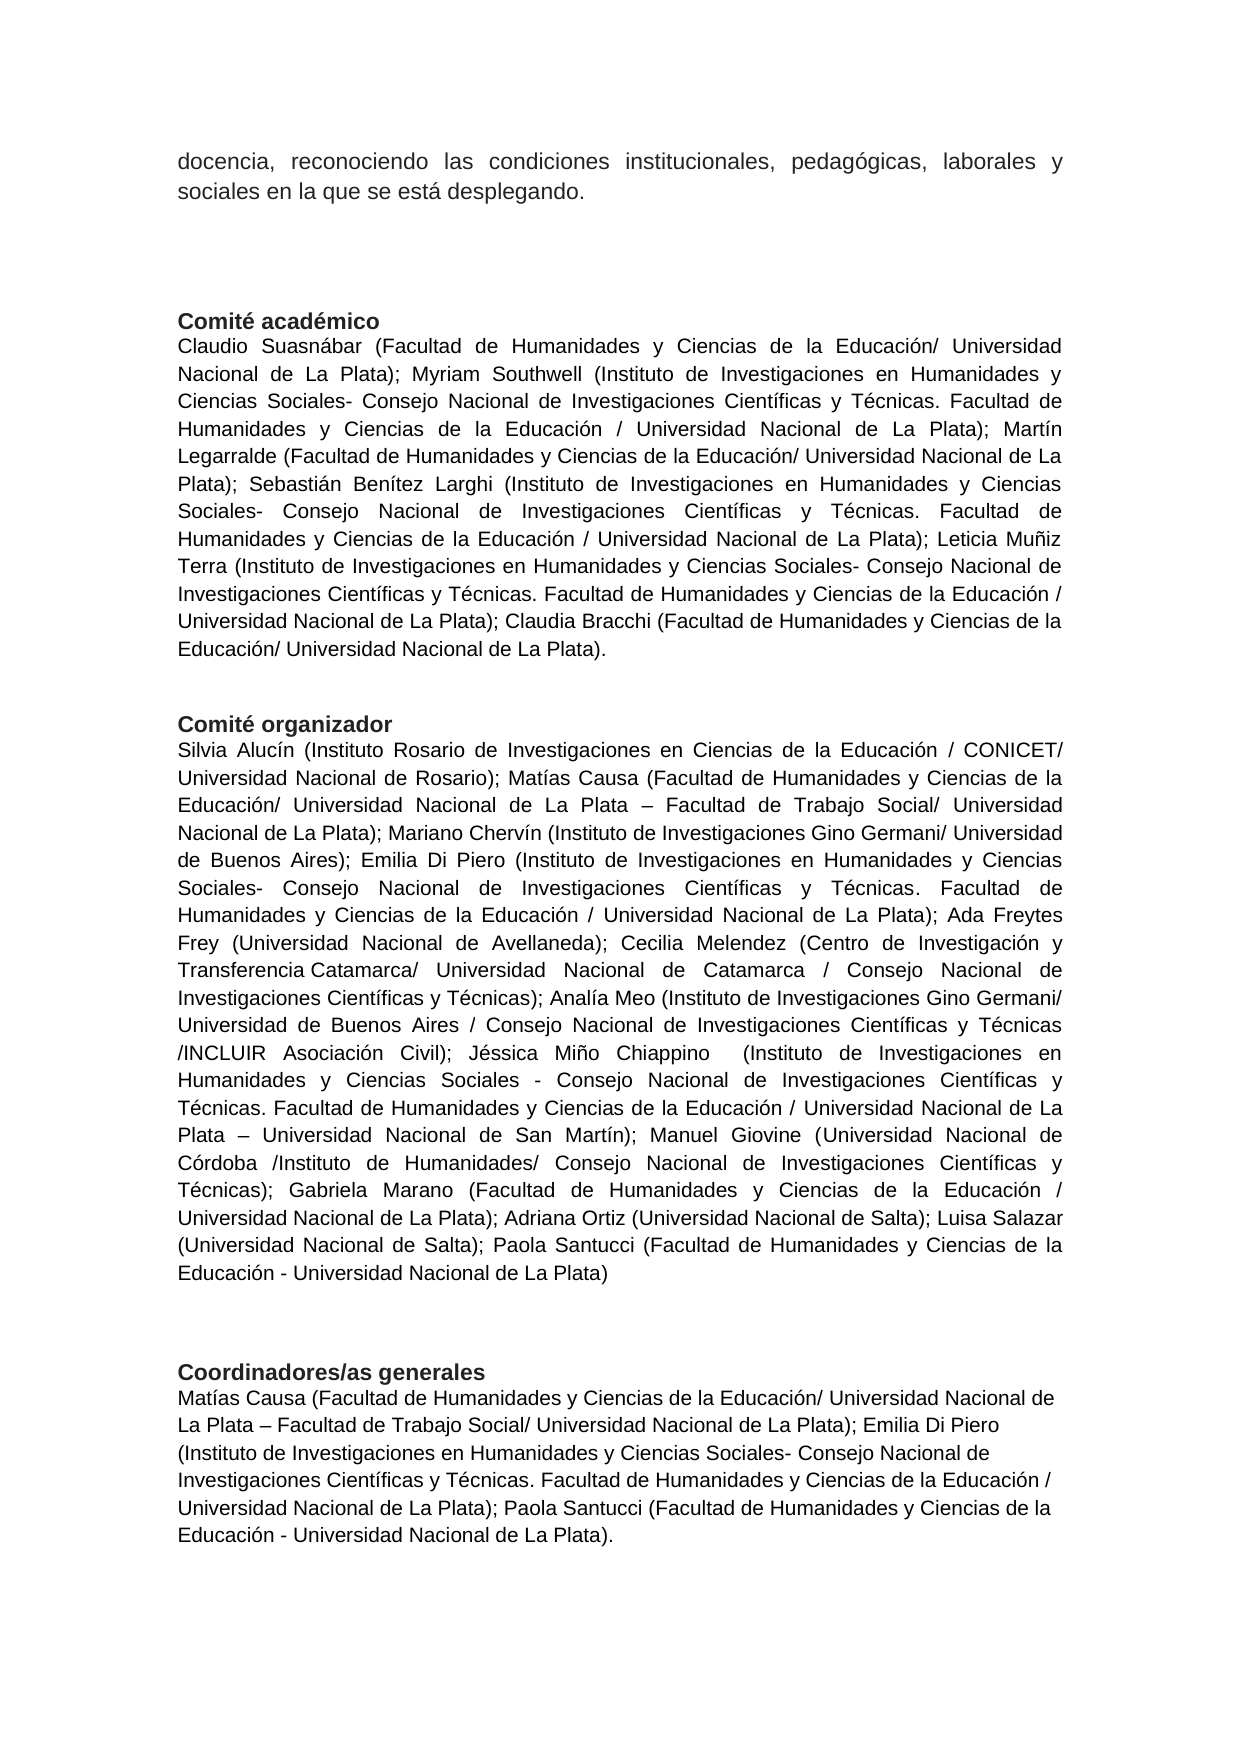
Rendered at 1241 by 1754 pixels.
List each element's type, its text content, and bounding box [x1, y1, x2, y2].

text Coordinadores/as generales [177, 1359, 1063, 1385]
text Silvia Alucín (Instituto Rosario de Investigaciones en Ciencias de la Educación / CONICET/ Universidad Nacional de Rosario); Matías Causa (Facultad de Humanidades y Ciencias de la Educación/ Universidad Nacional de La Plata – Facultad de Trabajo Social/ Universidad Nacional de La Plata); Mariano Chervín (Instituto de Investigaciones Gino Germani/ Universidad de Buenos Aires); Emilia Di Piero (Instituto de Investigaciones en Humanidades y Ciencias Sociales- Consejo Nacional de Investigaciones Científicas y Técnicas. Facultad de Humanidades y Ciencias de la Educación / Universidad Nacional de La Plata); Ada Freytes Frey (Universidad Nacional de Avellaneda); Cecilia Melendez (Centro de Investigación y Transferencia Catamarca/ Universidad Nacional de Catamarca / Consejo Nacional de Investigaciones Científicas y Técnicas); Analía Meo (Instituto de Investigaciones Gino Germani/ Universidad de Buenos Aires / Consejo Nacional de Investigaciones Científicas y Técnicas /INCLUIR Asociación Civil); Jéssica Miño Chiappino (Instituto de Investigaciones en Humanidades y Ciencias Sociales - Consejo Nacional de Investigaciones Científicas y Técnicas. Facultad de Humanidades y Ciencias de la Educación / Universidad Nacional de La Plata – Universidad Nacional de San Martín); Manuel Giovine (Universidad Nacional de Córdoba /Instituto de Humanidades/ Consejo Nacional de Investigaciones Científicas y Técnicas); Gabriela Marano (Facultad de Humanidades y Ciencias de la Educación / Universidad Nacional de La Plata); Adriana Ortiz (Universidad Nacional de Salta); Luisa Salazar (Universidad Nacional de Salta); Paola Santucci (Facultad de Humanidades y Ciencias de la Educación - Universidad Nacional de La Plata) [177, 738, 1063, 1284]
text Comité organizador [177, 711, 1063, 738]
text Matías Causa (Facultad de Humanidades y Ciencias de la Educación/ Universidad Nacional de La Plata – Facultad de Trabajo Social/ Universidad Nacional de La Plata); Emilia Di Piero (Instituto de Investigaciones en Humanidades y Ciencias Sociales- Consejo Nacional de Investigaciones Científicas y Técnicas. Facultad de Humanidades y Ciencias de la Educación / Universidad Nacional de La Plata); Paola Santucci (Facultad de Humanidades y Ciencias de la Educación - Universidad Nacional de La Plata). [177, 1385, 1063, 1547]
text docencia, reconociendo las condiciones institucionales, pedagógicas, laborales y sociales en la que se está desplegando. [177, 148, 1063, 204]
text Comité académico [177, 308, 1063, 334]
text Claudio Suasnábar (Facultad de Humanidades y Ciencias de la Educación/ Universidad Nacional de La Plata); Myriam Southwell (Instituto de Investigaciones en Humanidades y Ciencias Sociales- Consejo Nacional de Investigaciones Científicas y Técnicas. Facultad de Humanidades y Ciencias de la Educación / Universidad Nacional de La Plata); Martín Legarralde (Facultad de Humanidades y Ciencias de la Educación/ Universidad Nacional de La Plata); Sebastián Benítez Larghi (Instituto de Investigaciones en Humanidades y Ciencias Sociales- Consejo Nacional de Investigaciones Científicas y Técnicas. Facultad de Humanidades y Ciencias de la Educación / Universidad Nacional de La Plata); Leticia Muñiz Terra (Instituto de Investigaciones en Humanidades y Ciencias Sociales- Consejo Nacional de Investigaciones Científicas y Técnicas. Facultad de Humanidades y Ciencias de la Educación / Universidad Nacional de La Plata); Claudia Bracchi (Facultad de Humanidades y Ciencias de la Educación/ Universidad Nacional de La Plata). [177, 334, 1063, 661]
